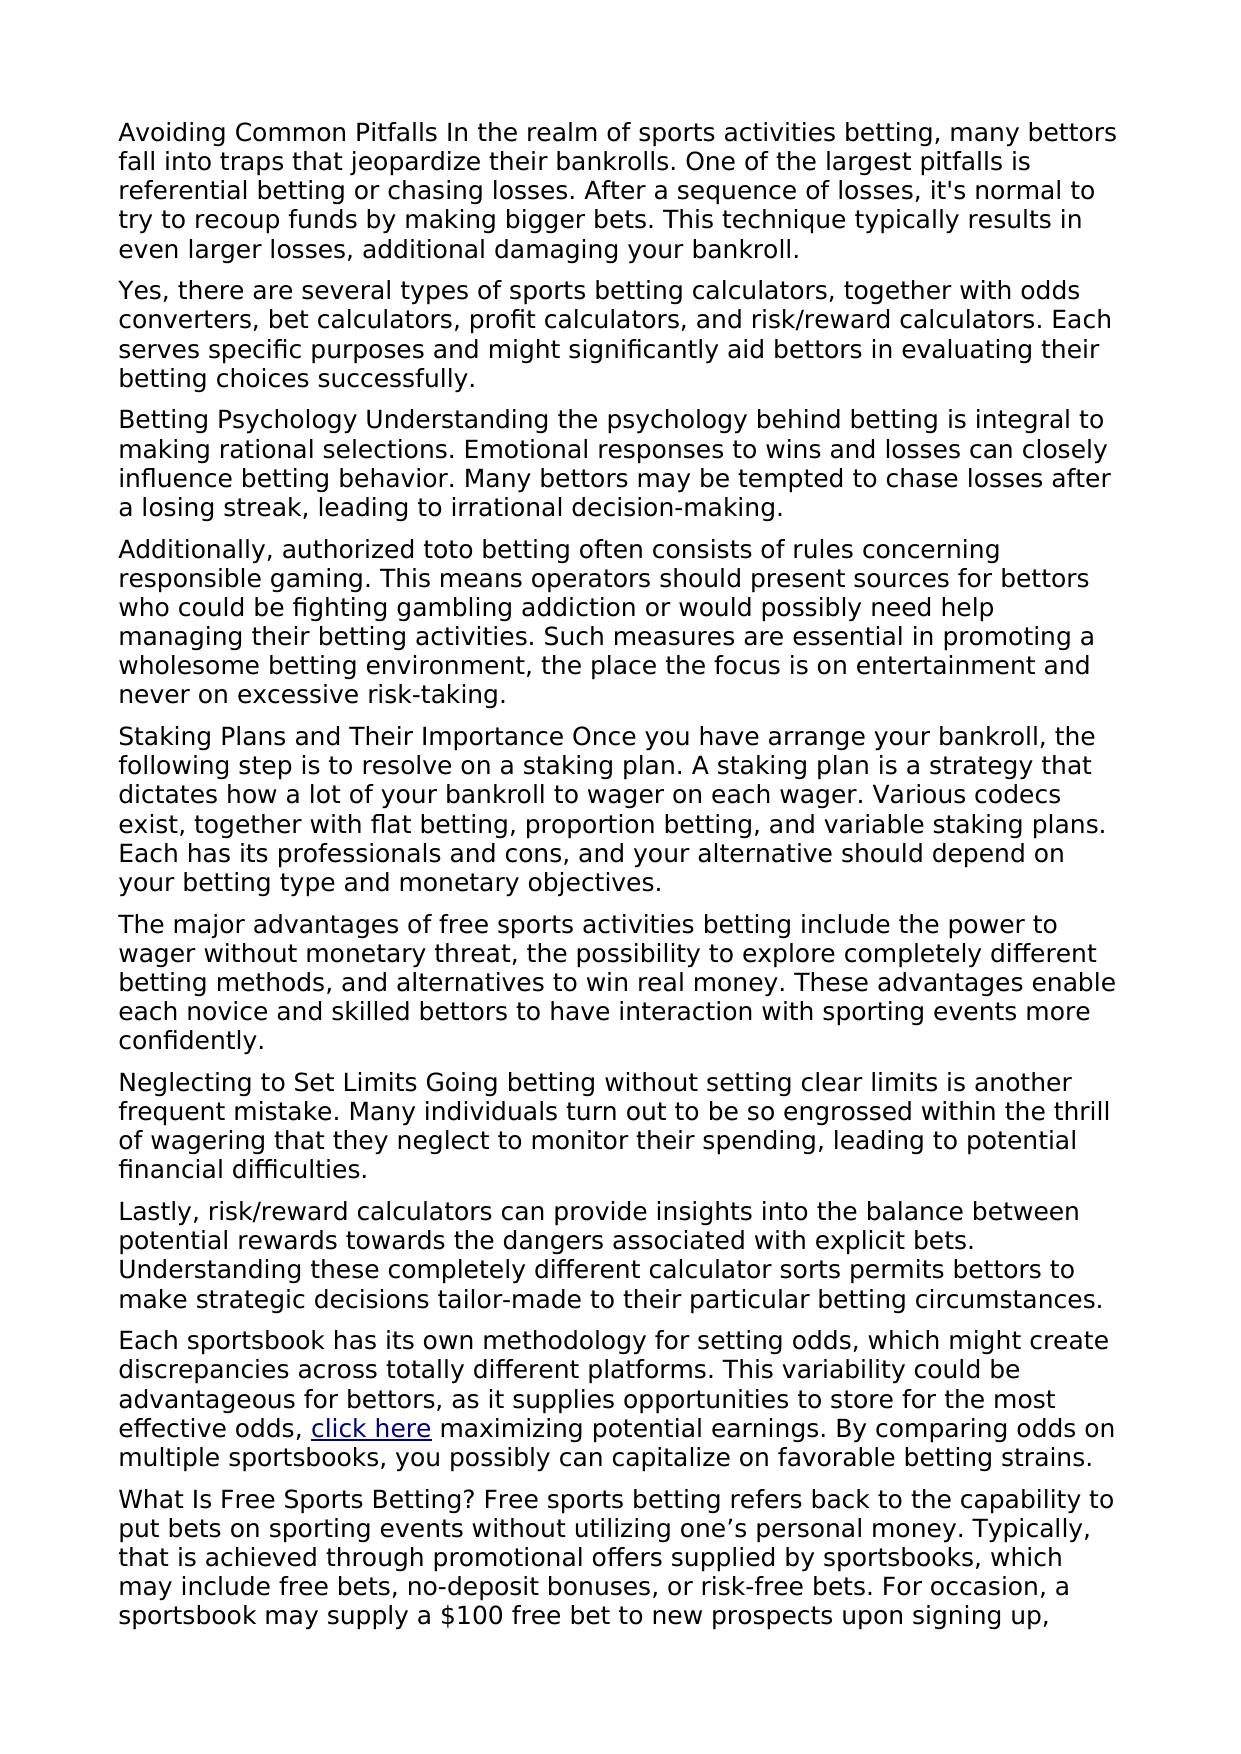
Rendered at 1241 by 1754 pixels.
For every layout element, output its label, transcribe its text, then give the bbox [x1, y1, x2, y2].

text Neglecting to Set Limits Going betting without setting clear limits is another frequent mistake. Many individuals turn out to be so engrossed within the thrill of wagering that they neglect to monitor their spending, leading to potential financial difficulties. [118, 1068, 1122, 1185]
text Each sportsbook has its own methodology for setting odds, which might create discrepancies across totally different platforms. This variability could be advantageous for bettors, as it supplies opportunities to store for the most effective odds, click here maximizing potential earnings. By comparing odds on multiple sportsbooks, you possibly can capitalize on favorable betting strains. [118, 1326, 1122, 1472]
text The major advantages of free sports activities betting include the power to wager without monetary threat, the possibility to explore completely different betting methods, and alternatives to win real money. These advantages enable each novice and skilled bettors to have interaction with sporting events more confidently. [118, 910, 1122, 1056]
text Betting Psychology Understanding the psychology behind betting is integral to making rational selections. Emotional responses to wins and losses can closely influence betting behavior. Many bettors may be tempted to chase losses after a losing streak, leading to irrational decision-making. [118, 406, 1122, 522]
text What Is Free Sports Betting? Free sports betting refers back to the capability to put bets on sporting events without utilizing one’s personal money. Typically, that is achieved through promotional offers supplied by sportsbooks, which may include free bets, no-deposit bonuses, or risk-free bets. For occasion, a sportsbook may supply a $100 free bet to new prospects upon signing up, [118, 1485, 1122, 1631]
text Additionally, authorized toto betting often consists of rules concerning responsible gaming. This means operators should present sources for bettors who could be fighting gambling addiction or would possibly need help managing their betting activities. Such measures are essential in promoting a wholesome betting environment, the place the focus is on entertainment and never on excessive risk-taking. [118, 535, 1122, 710]
text Yes, there are several types of sports betting calculators, together with odds converters, bet calculators, profit calculators, and risk/reward calculators. Each serves specific purposes and might significantly aid bettors in evaluating their betting choices successfully. [118, 276, 1122, 393]
text Lastly, risk/reward calculators can provide insights into the balance between potential rewards towards the dangers associated with explicit bets. Understanding these completely different calculator sorts permits bettors to make strategic decisions tailor-made to their particular betting circumstances. [118, 1197, 1122, 1314]
text Staking Plans and Their Importance Once you have arrange your bankroll, the following step is to resolve on a staking plan. A staking plan is a strategy that dictates how a lot of your bankroll to wager on each wager. Various codecs exist, together with flat betting, proportion betting, and variable staking plans. Each has its professionals and cons, and your alternative should depend on your betting type and monetary objectives. [118, 722, 1122, 897]
text Avoiding Common Pitfalls In the realm of sports activities betting, many bettors fall into traps that jeopardize their bankrolls. One of the largest pitfalls is referential betting or chasing losses. After a sequence of losses, it's normal to try to recoup funds by making bigger bets. This technique typically results in even larger losses, additional damaging your bankroll. [118, 118, 1122, 264]
